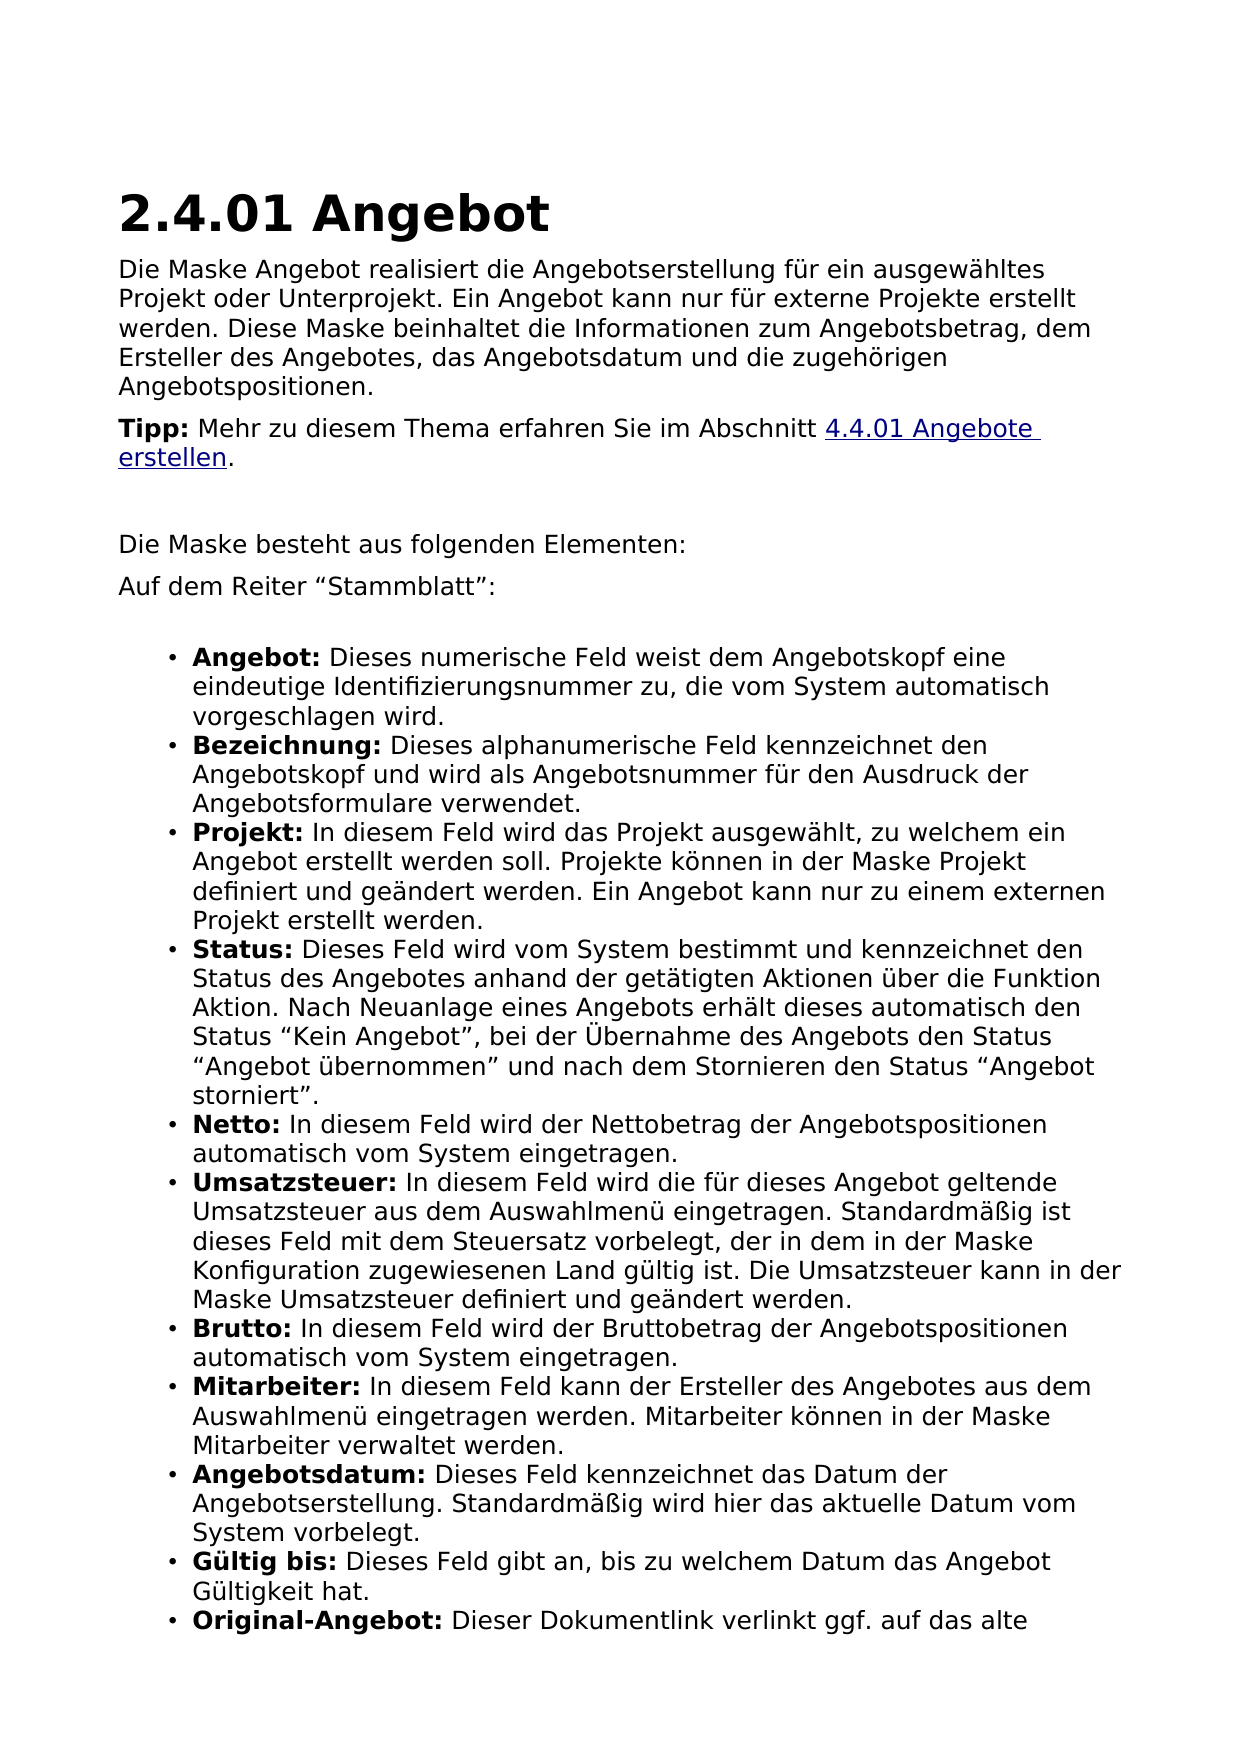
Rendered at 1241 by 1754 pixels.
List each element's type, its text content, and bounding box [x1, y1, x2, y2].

list Angebotsdatum: Dieses Feld kennzeichnet das Datum der Angebotserstellung. Standardmäßig wird hier das aktuelle Datum vom System vorbelegt. [177, 1460, 1122, 1548]
list Brutto: In diesem Feld wird der Bruttobetrag der Angebotspositionen automatisch vom System eingetragen. [177, 1314, 1122, 1373]
list Status: Dieses Feld wird vom System bestimmt und kennzeichnet den Status des Angebotes anhand der getätigten Aktionen über die Funktion Aktion. Nach Neuanlage eines Angebots erhält dieses automatisch den Status “Kein Angebot”, bei der Übernahme des Angebots den Status “Angebot übernommen” und nach dem Stornieren den Status “Angebot storniert”. [177, 935, 1122, 1110]
list Umsatzsteuer: In diesem Feld wird die für dieses Angebot geltende Umsatzsteuer aus dem Auswahlmenü eingetragen. Standardmäßig ist dieses Feld mit dem Steuersatz vorbelegt, der in dem in der Maske Konfiguration zugewiesenen Land gültig ist. Die Umsatzsteuer kann in der Maske Umsatzsteuer definiert und geändert werden. [177, 1168, 1122, 1314]
list Original-Angebot: Dieser Dokumentlink verlinkt ggf. auf das alte [177, 1606, 1122, 1635]
list Mitarbeiter: In diesem Feld kann der Ersteller des Angebotes aus dem Auswahlmenü eingetragen werden. Mitarbeiter können in der Maske Mitarbeiter verwaltet werden. [177, 1373, 1122, 1460]
list Bezeichnung: Dieses alphanumerische Feld kennzeichnet den Angebotskopf und wird als Angebotsnummer für den Ausdruck der Angebotsformulare verwendet. [177, 731, 1122, 818]
list Projekt: In diesem Feld wird das Projekt ausgewählt, zu welchem ein Angebot erstellt werden soll. Projekte können in der Maske Projekt definiert und geändert werden. Ein Angebot kann nur zu einem externen Projekt erstellt werden. [177, 818, 1122, 935]
text Tipp: Mehr zu diesem Thema erfahren Sie im Abschnitt 4.4.01 Angebote erstellen. [118, 414, 1122, 472]
text Die Maske besteht aus folgenden Elementen: [118, 531, 1122, 560]
text Auf dem Reiter “Stammblatt”: [118, 572, 1122, 601]
list Gültig bis: Dieses Feld gibt an, bis zu welchem Datum das Angebot Gültigkeit hat. [177, 1548, 1122, 1606]
list Netto: In diesem Feld wird der Nettobetrag der Angebotspositionen automatisch vom System eingetragen. [177, 1110, 1122, 1168]
list Angebot: Dieses numerische Feld weist dem Angebotskopf eine eindeutige Identifizierungsnummer zu, die vom System automatisch vorgeschlagen wird. [177, 643, 1122, 731]
text Die Maske Angebot realisiert die Angebotserstellung für ein ausgewähltes Projekt oder Unterprojekt. Ein Angebot kann nur für externe Projekte erstellt werden. Diese Maske beinhaltet die Informationen zum Angebotsbetrag, dem Ersteller des Angebotes, das Angebotsdatum und die zugehörigen Angebotspositionen. [118, 256, 1122, 401]
subtitle 2.4.01 Angebot [118, 185, 1122, 243]
